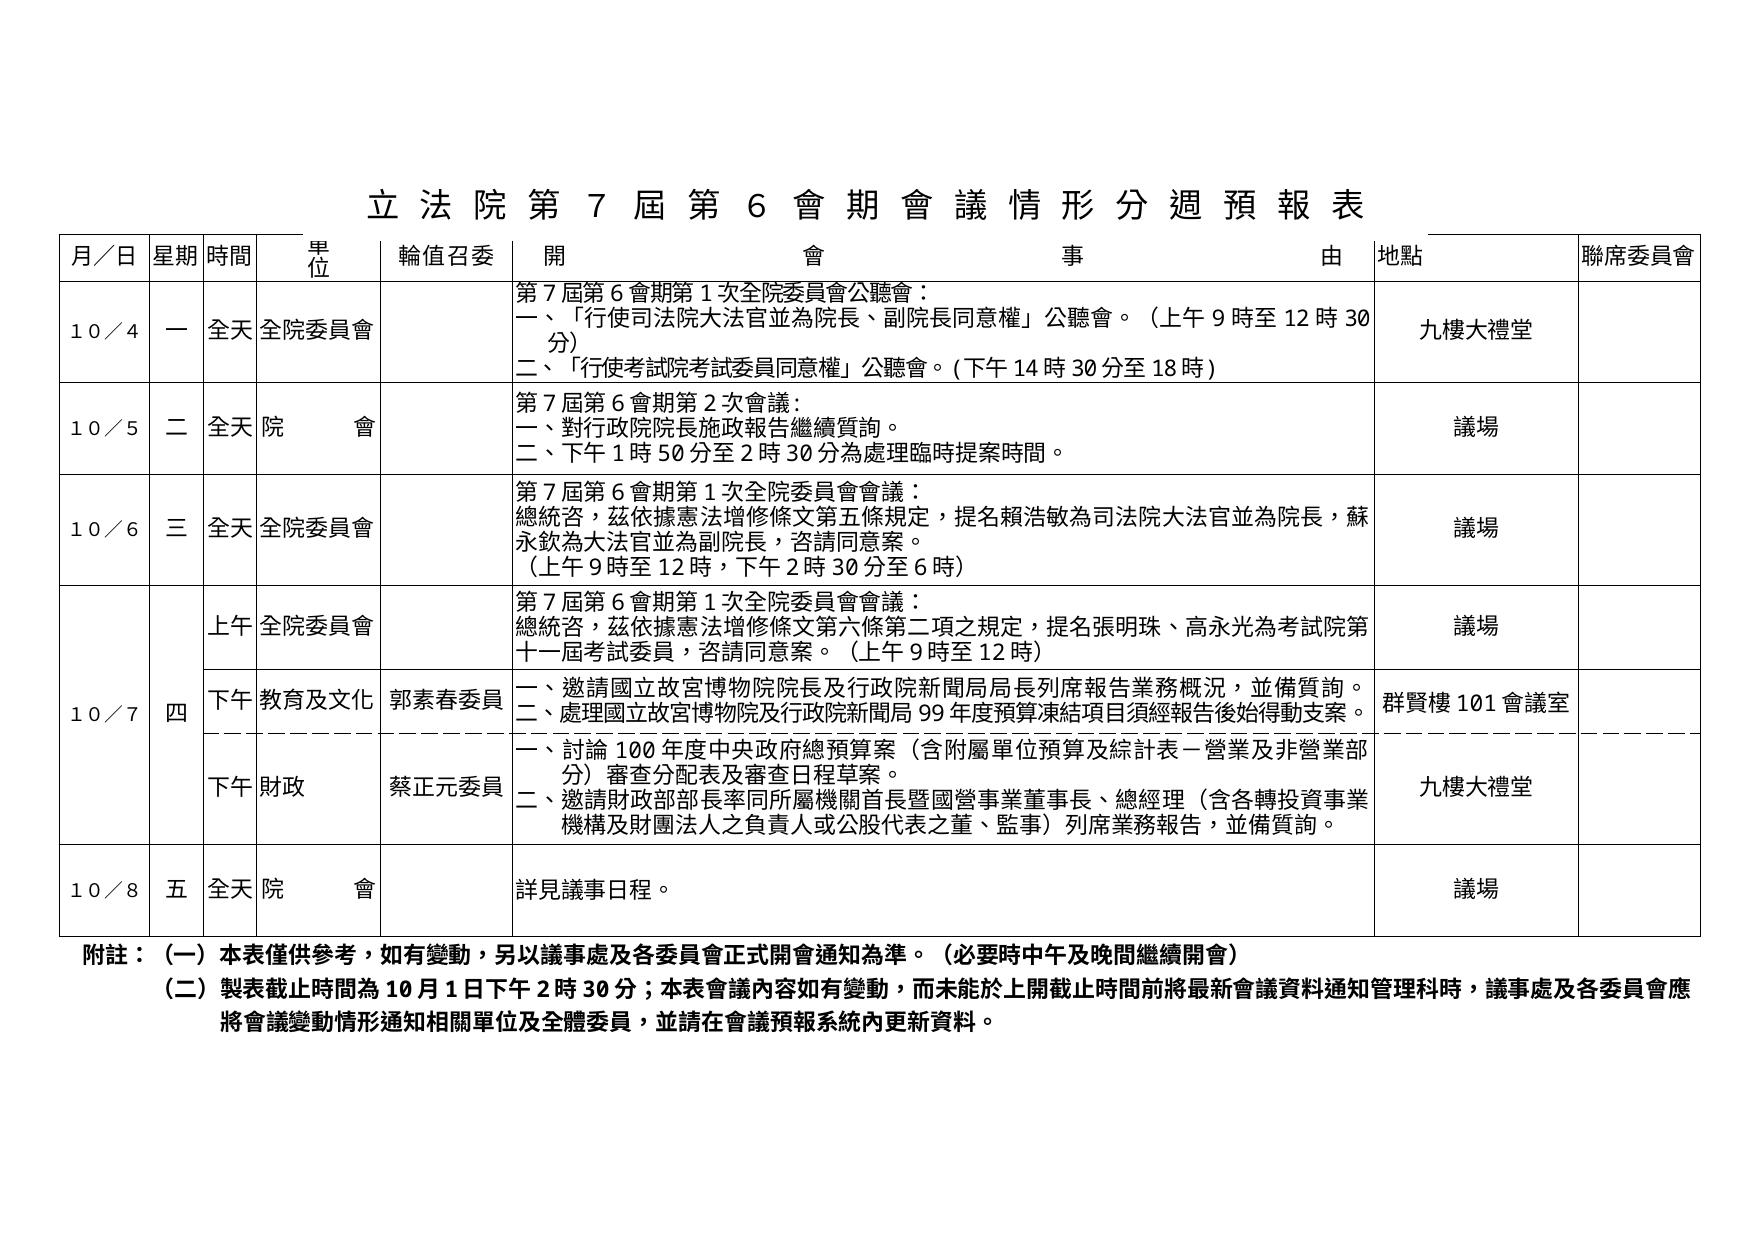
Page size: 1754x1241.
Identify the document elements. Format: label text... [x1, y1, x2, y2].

table_cell 全院委員會 [257, 586, 380, 669]
table_cell 全天 [204, 282, 256, 382]
table_cell [381, 475, 512, 584]
table_cell [1579, 282, 1700, 382]
table_cell [1579, 733, 1700, 844]
table_cell 議場 [1375, 845, 1578, 936]
table_cell 上午 [204, 586, 256, 669]
text （二）製表截止時間為10月1日下午2時30分；本表會議內容如有變動，而未能於上開截止時間前將最新會議資料通知管理科時，議事處及各委員會應將會議變動情形通知相關單位及全體委員，並請在會議預報系統內更新資料。 [151, 970, 1695, 1037]
table_cell １０／７ [60, 586, 149, 844]
table_cell 一、邀請國立故宮博物院院長及行政院新聞局局長列席報告業務概況，並備質詢。 二、處理國立故宮博物院及行政院新聞局99年度預算凍結項目須經報告後始得動支案。 [513, 670, 1374, 732]
text 附註：（一）本表僅供參考，如有變動，另以議事處及各委員會正式開會通知為準。（必要時中午及晚間繼續開會） [59, 937, 1695, 970]
table_cell 九樓大禮堂 [1375, 733, 1578, 844]
table_cell [1579, 475, 1700, 584]
table_header 單 位 [257, 235, 380, 281]
table_cell 全院委員會 [257, 475, 380, 584]
table_cell [381, 282, 512, 382]
table_header 時間 [204, 235, 256, 281]
table_cell [1579, 383, 1700, 474]
table_cell 三 [150, 475, 203, 584]
table_cell 二 [150, 383, 203, 474]
table_cell １０／８ [60, 845, 149, 936]
table_cell 下午 [204, 670, 256, 732]
table_cell １０／６ [60, 475, 149, 584]
table_cell 第7屆第6會期第1次全院委員會公聽會： 一、「行使司法院大法官並為院長、副院長同意權」公聽會。（上午9時至12時30分） 二、「行使考試院考試委員同意權」公聽會。(下午14時30分至18時) [513, 282, 1374, 382]
table_cell [381, 845, 512, 936]
table_cell 一 [150, 282, 203, 382]
table_cell [381, 586, 512, 669]
table_cell 教育及文化 [257, 670, 380, 732]
table_cell １０／４ [60, 282, 149, 382]
table_cell 全天 [204, 845, 256, 936]
table_cell [1579, 586, 1700, 669]
table_cell 全天 [204, 383, 256, 474]
table_cell 財政 [257, 733, 380, 844]
table_header 開會事由 [513, 241, 1374, 281]
table_cell 院 會 [257, 845, 380, 936]
table_header 聯席委員會 [1579, 235, 1700, 281]
table_cell 蔡正元委員 [381, 733, 512, 844]
table_cell 五 [150, 845, 203, 936]
table_cell 第7屆第6會期第1次全院委員會會議： 總統咨，茲依據憲法增修條文第六條第二項之規定，提名張明珠、高永光為考試院第十一屆考試委員，咨請同意案。（上午9時至12時） [513, 586, 1374, 669]
table_cell 議場 [1375, 383, 1578, 474]
text 立法院第７屆第６會期會議情形分週預報表 [318, 174, 1413, 228]
table_cell 群賢樓101會議室 [1375, 670, 1578, 732]
table_cell [381, 383, 512, 474]
table_cell 郭素春委員 [381, 670, 512, 732]
table_cell 九樓大禮堂 [1375, 282, 1578, 382]
table_header 輪值召委 [381, 241, 512, 281]
table_cell 議場 [1375, 475, 1578, 584]
table_cell [1579, 670, 1700, 732]
table_cell 全院委員會 [257, 282, 380, 382]
table_cell 下午 [204, 733, 256, 844]
table_cell [1579, 845, 1700, 936]
table_cell １０／５ [60, 383, 149, 474]
table_cell 第7屆第6會期第2次會議: 一、對行政院院長施政報告繼續質詢。 二、下午1時50分至2時30分為處理臨時提案時間。 [513, 383, 1374, 474]
table_header 星期 [150, 235, 203, 281]
table_cell 議場 [1375, 586, 1578, 669]
table_cell 全天 [204, 475, 256, 584]
table_cell 院 會 [257, 383, 380, 474]
table_cell 詳見議事日程。 [513, 845, 1374, 936]
table_header 地點 [1375, 235, 1578, 281]
table_cell 一、討論100年度中央政府總預算案（含附屬單位預算及綜計表－營業及非營業部分）審查分配表及審查日程草案。 二、邀請財政部部長率同所屬機關首長暨國營事業董事長、總經理（含各轉投資事業機構及財團法人之負責人或公股代表之董、監事）列席業務報告，並備質詢。 [513, 733, 1374, 844]
table_cell 四 [150, 586, 203, 844]
table_cell 第7屆第6會期第1次全院委員會會議： 總統咨，茲依據憲法增修條文第五條規定，提名賴浩敏為司法院大法官並為院長，蘇永欽為大法官並為副院長，咨請同意案。 （上午9時至12時，下午2時30分至6時） [513, 475, 1374, 584]
table_header 月／日 [60, 235, 149, 281]
